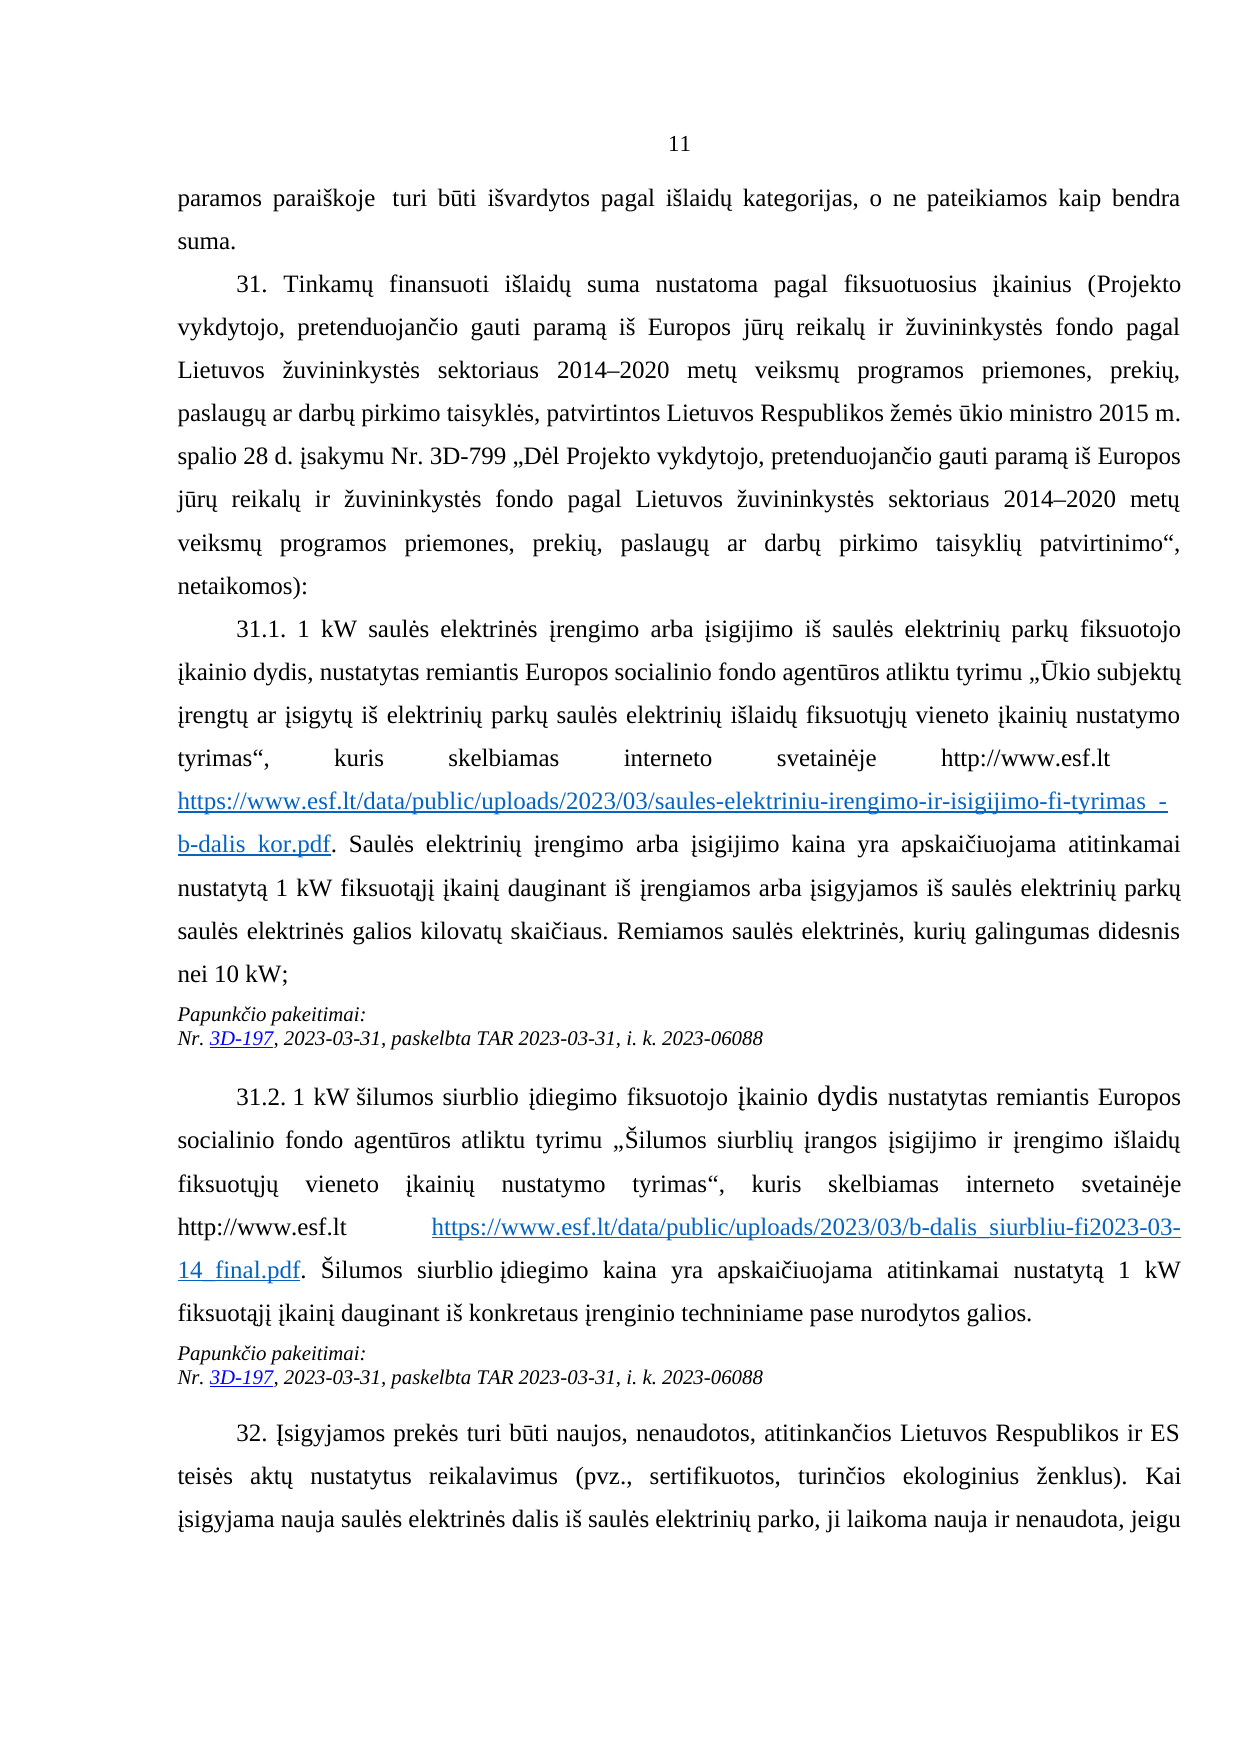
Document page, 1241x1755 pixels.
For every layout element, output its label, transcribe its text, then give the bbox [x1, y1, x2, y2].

text 31. Tinkamų finansuoti išlaidų suma nustatoma pagal fiksuotuosius įkainius (Projekto vykdytojo, pretenduojančio gauti paramą iš Europos jūrų reikalų ir žuvininkystės fondo pagal Lietuvos žuvininkystės sektoriaus 2014–2020 metų veiksmų programos priemones, prekių, paslaugų ar darbų pirkimo taisyklės, patvirtintos Lietuvos Respublikos žemės ūkio ministro 2015 m. spalio 28 d. įsakymu Nr. 3D-799 „Dėl Projekto vykdytojo, pretenduojančio gauti paramą iš Europos jūrų reikalų ir žuvininkystės fondo pagal Lietuvos žuvininkystės sektoriaus 2014–2020 metų veiksmų programos priemones, prekių, paslaugų ar darbų pirkimo taisyklių patvirtinimo“, netaikomos): [177, 269, 1181, 599]
text paramos paraiškoje turi būti išvardytos pagal išlaidų kategorijas, o ne pateikiamos kaip bendra suma. [177, 183, 1181, 254]
text 32. Įsigyjamos prekės turi būti naujos, nenaudotos, atitinkančios Lietuvos Respublikos ir ES teisės aktų nustatytus reikalavimus (pvz., sertifikuotos, turinčios ekologinius ženklus). Kai įsigyjama nauja saulės elektrinės dalis iš saulės elektrinių parko, ji laikoma nauja ir nenaudota, jeigu [177, 1418, 1181, 1533]
text Papunkčio pakeitimai: [177, 1341, 1181, 1365]
text Nr. 3D-197, 2023-03-31, paskelbta TAR 2023-03-31, i. k. 2023-06088 [177, 1365, 1181, 1389]
text Papunkčio pakeitimai: [177, 1002, 1181, 1026]
text Nr. 3D-197, 2023-03-31, paskelbta TAR 2023-03-31, i. k. 2023-06088 [177, 1026, 1181, 1050]
text 31.1. 1 kW saulės elektrinės įrengimo arba įsigijimo iš saulės elektrinių parkų fiksuotojo įkainio dydis, nustatytas remiantis Europos socialinio fondo agentūros atliktu tyrimu „Ūkio subjektų įrengtų ar įsigytų iš elektrinių parkų saulės elektrinių išlaidų fiksuotųjų vieneto įkainių nustatymo tyrimas“, kuris skelbiamas interneto svetainėje http://www.esf.lt https://www.esf.lt/data/public/uploads/2023/03/saules-elektriniu-irengimo-ir-isigijimo-fi-tyrimas_-b-dalis_kor.pdf. Saulės elektrinių įrengimo arba įsigijimo kaina yra apskaičiuojama atitinkamai nustatytą 1 kW fiksuotąjį įkainį dauginant iš įrengiamos arba įsigyjamos iš saulės elektrinių parkų saulės elektrinės galios kilovatų skaičiaus. Remiamos saulės elektrinės, kurių galingumas didesnis nei 10 kW; [177, 614, 1181, 988]
text 31.2. 1 kW šilumos siurblio įdiegimo fiksuotojo įkainio dydis nustatytas remiantis Europos socialinio fondo agentūros atliktu tyrimu „Šilumos siurblių įrangos įsigijimo ir įrengimo išlaidų fiksuotųjų vieneto įkainių nustatymo tyrimas“, kuris skelbiamas interneto svetainėje http://www.esf.lt https://www.esf.lt/data/public/uploads/2023/03/b-dalis_siurbliu-fi2023-03-14_final.pdf. Šilumos siurblio įdiegimo kaina yra apskaičiuojama atitinkamai nustatytą 1 kW fiksuotąjį įkainį dauginant iš konkretaus įrenginio techniniame pase nurodytos galios. [177, 1079, 1181, 1327]
